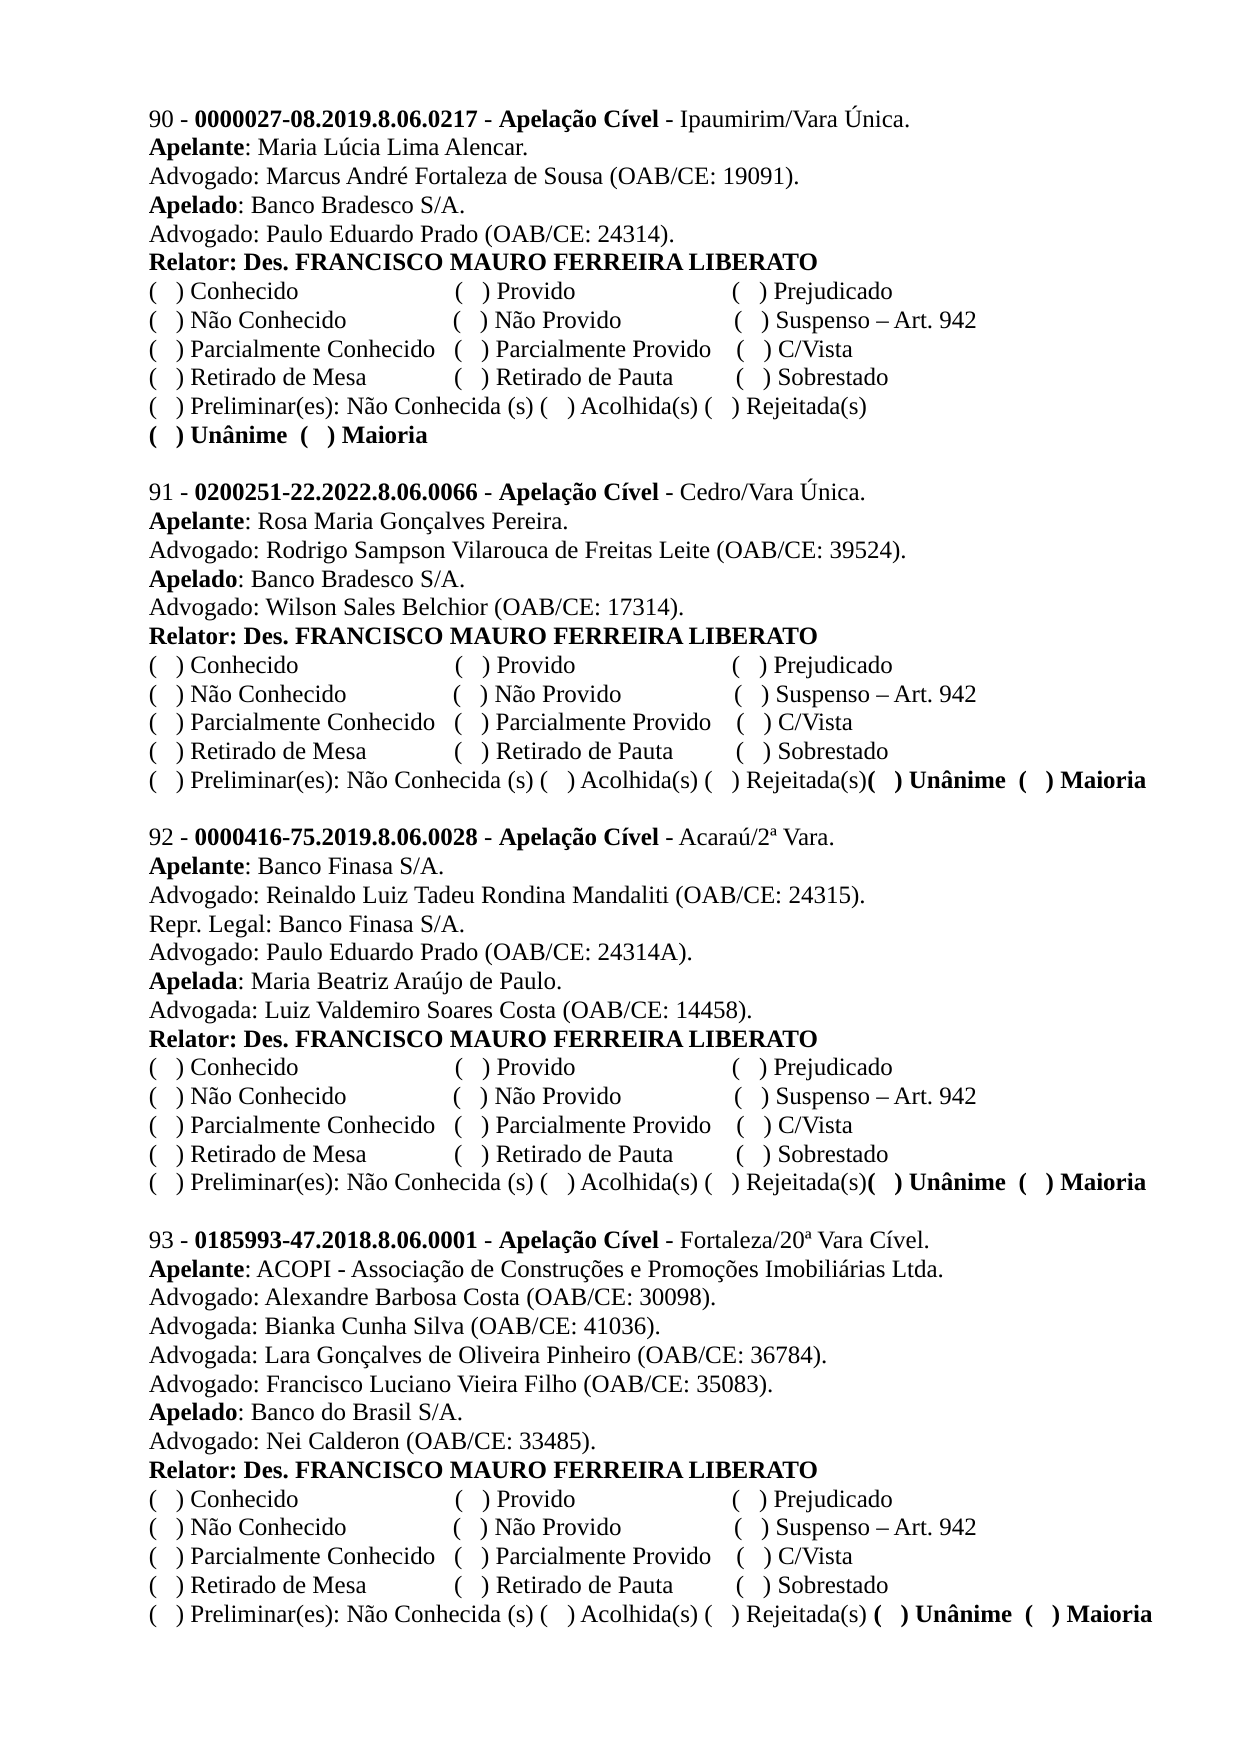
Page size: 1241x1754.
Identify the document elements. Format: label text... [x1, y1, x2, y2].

text Advogada: Luiz Valdemiro Soares Costa (OAB/CE: 14458). [148, 995, 1141, 1024]
text Relator: Des. FRANCISCO MAURO FERREIRA LIBERATO [148, 1455, 1141, 1484]
text Advogado: Paulo Eduardo Prado (OAB/CE: 24314). [148, 219, 1141, 247]
text ( ) Não Conhecido ( ) Não Provido ( ) Suspenso – Art. 942 [148, 679, 1158, 707]
text ( ) Retirado de Mesa ( ) Retirado de Pauta ( ) Sobrestado [148, 736, 1158, 765]
text Relator: Des. FRANCISCO MAURO FERREIRA LIBERATO [148, 621, 1141, 650]
text ( ) Retirado de Mesa ( ) Retirado de Pauta ( ) Sobrestado [148, 1139, 1158, 1167]
text ( ) Parcialmente Conhecido ( ) Parcialmente Provido ( ) C/Vista [148, 1541, 1158, 1570]
text Apelante: ACOPI - Associação de Construções e Promoções Imobiliárias Ltda. [148, 1254, 1141, 1282]
text Advogada: Bianka Cunha Silva (OAB/CE: 41036). [148, 1311, 1141, 1340]
text 90 - 0000027-08.2019.8.06.0217 - Apelação Cível - Ipaumirim/Vara Única. [148, 104, 1141, 132]
text ( ) Não Conhecido ( ) Não Provido ( ) Suspenso – Art. 942 [148, 305, 1158, 334]
text Repr. Legal: Banco Finasa S/A. [148, 909, 1141, 937]
text 91 - 0200251-22.2022.8.06.0066 - Apelação Cível - Cedro/Vara Única. [148, 477, 1141, 506]
text ( ) Conhecido ( ) Provido ( ) Prejudicado [148, 1484, 1141, 1512]
text ( ) Unânime ( ) Maioria [148, 420, 1158, 449]
text Apelante: Rosa Maria Gonçalves Pereira. [148, 506, 1141, 535]
text Advogado: Francisco Luciano Vieira Filho (OAB/CE: 35083). [148, 1369, 1141, 1397]
text Advogado: Wilson Sales Belchior (OAB/CE: 17314). [148, 592, 1141, 621]
text Advogado: Reinaldo Luiz Tadeu Rondina Mandaliti (OAB/CE: 24315). [148, 880, 1141, 909]
text Apelado: Banco do Brasil S/A. [148, 1397, 1141, 1426]
text ( ) Conhecido ( ) Provido ( ) Prejudicado [148, 276, 1141, 305]
text Apelada: Maria Beatriz Araújo de Paulo. [148, 966, 1141, 995]
text ( ) Não Conhecido ( ) Não Provido ( ) Suspenso – Art. 942 [148, 1512, 1158, 1541]
text Relator: Des. FRANCISCO MAURO FERREIRA LIBERATO [148, 1024, 1141, 1052]
text ( ) Parcialmente Conhecido ( ) Parcialmente Provido ( ) C/Vista [148, 334, 1158, 362]
text ( ) Retirado de Mesa ( ) Retirado de Pauta ( ) Sobrestado [148, 362, 1158, 391]
text Advogado: Alexandre Barbosa Costa (OAB/CE: 30098). [148, 1282, 1141, 1311]
text ( ) Parcialmente Conhecido ( ) Parcialmente Provido ( ) C/Vista [148, 1110, 1158, 1139]
text Advogado: Paulo Eduardo Prado (OAB/CE: 24314A). [148, 937, 1141, 966]
text ( ) Conhecido ( ) Provido ( ) Prejudicado [148, 1052, 1141, 1081]
text 92 - 0000416-75.2019.8.06.0028 - Apelação Cível - Acaraú/2ª Vara. [148, 822, 1141, 851]
text Apelante: Banco Finasa S/A. [148, 851, 1141, 880]
text ( ) Preliminar(es): Não Conhecida (s) ( ) Acolhida(s) ( ) Rejeitada(s) [148, 391, 1158, 420]
text Advogada: Lara Gonçalves de Oliveira Pinheiro (OAB/CE: 36784). [148, 1340, 1141, 1369]
text Advogado: Nei Calderon (OAB/CE: 33485). [148, 1426, 1141, 1455]
text ( ) Parcialmente Conhecido ( ) Parcialmente Provido ( ) C/Vista [148, 707, 1158, 736]
text ( ) Conhecido ( ) Provido ( ) Prejudicado [148, 650, 1141, 679]
text ( ) Preliminar(es): Não Conhecida (s) ( ) Acolhida(s) ( ) Rejeitada(s) ( ) Unânime ( ) Maioria [148, 1599, 1158, 1627]
text ( ) Preliminar(es): Não Conhecida (s) ( ) Acolhida(s) ( ) Rejeitada(s)( ) Unânime ( ) Maioria [148, 1167, 1158, 1196]
text Apelante: Maria Lúcia Lima Alencar. [148, 132, 1141, 161]
text Apelado: Banco Bradesco S/A. [148, 564, 1141, 592]
text Apelado: Banco Bradesco S/A. [148, 190, 1141, 219]
text ( ) Não Conhecido ( ) Não Provido ( ) Suspenso – Art. 942 [148, 1081, 1158, 1110]
text Advogado: Marcus André Fortaleza de Sousa (OAB/CE: 19091). [148, 161, 1141, 190]
text 93 - 0185993-47.2018.8.06.0001 - Apelação Cível - Fortaleza/20ª Vara Cível. [148, 1225, 1141, 1254]
text ( ) Retirado de Mesa ( ) Retirado de Pauta ( ) Sobrestado [148, 1570, 1158, 1599]
text Advogado: Rodrigo Sampson Vilarouca de Freitas Leite (OAB/CE: 39524). [148, 535, 1141, 564]
text ( ) Preliminar(es): Não Conhecida (s) ( ) Acolhida(s) ( ) Rejeitada(s)( ) Unânime ( ) Maioria [148, 765, 1158, 794]
text Relator: Des. FRANCISCO MAURO FERREIRA LIBERATO [148, 247, 1141, 276]
